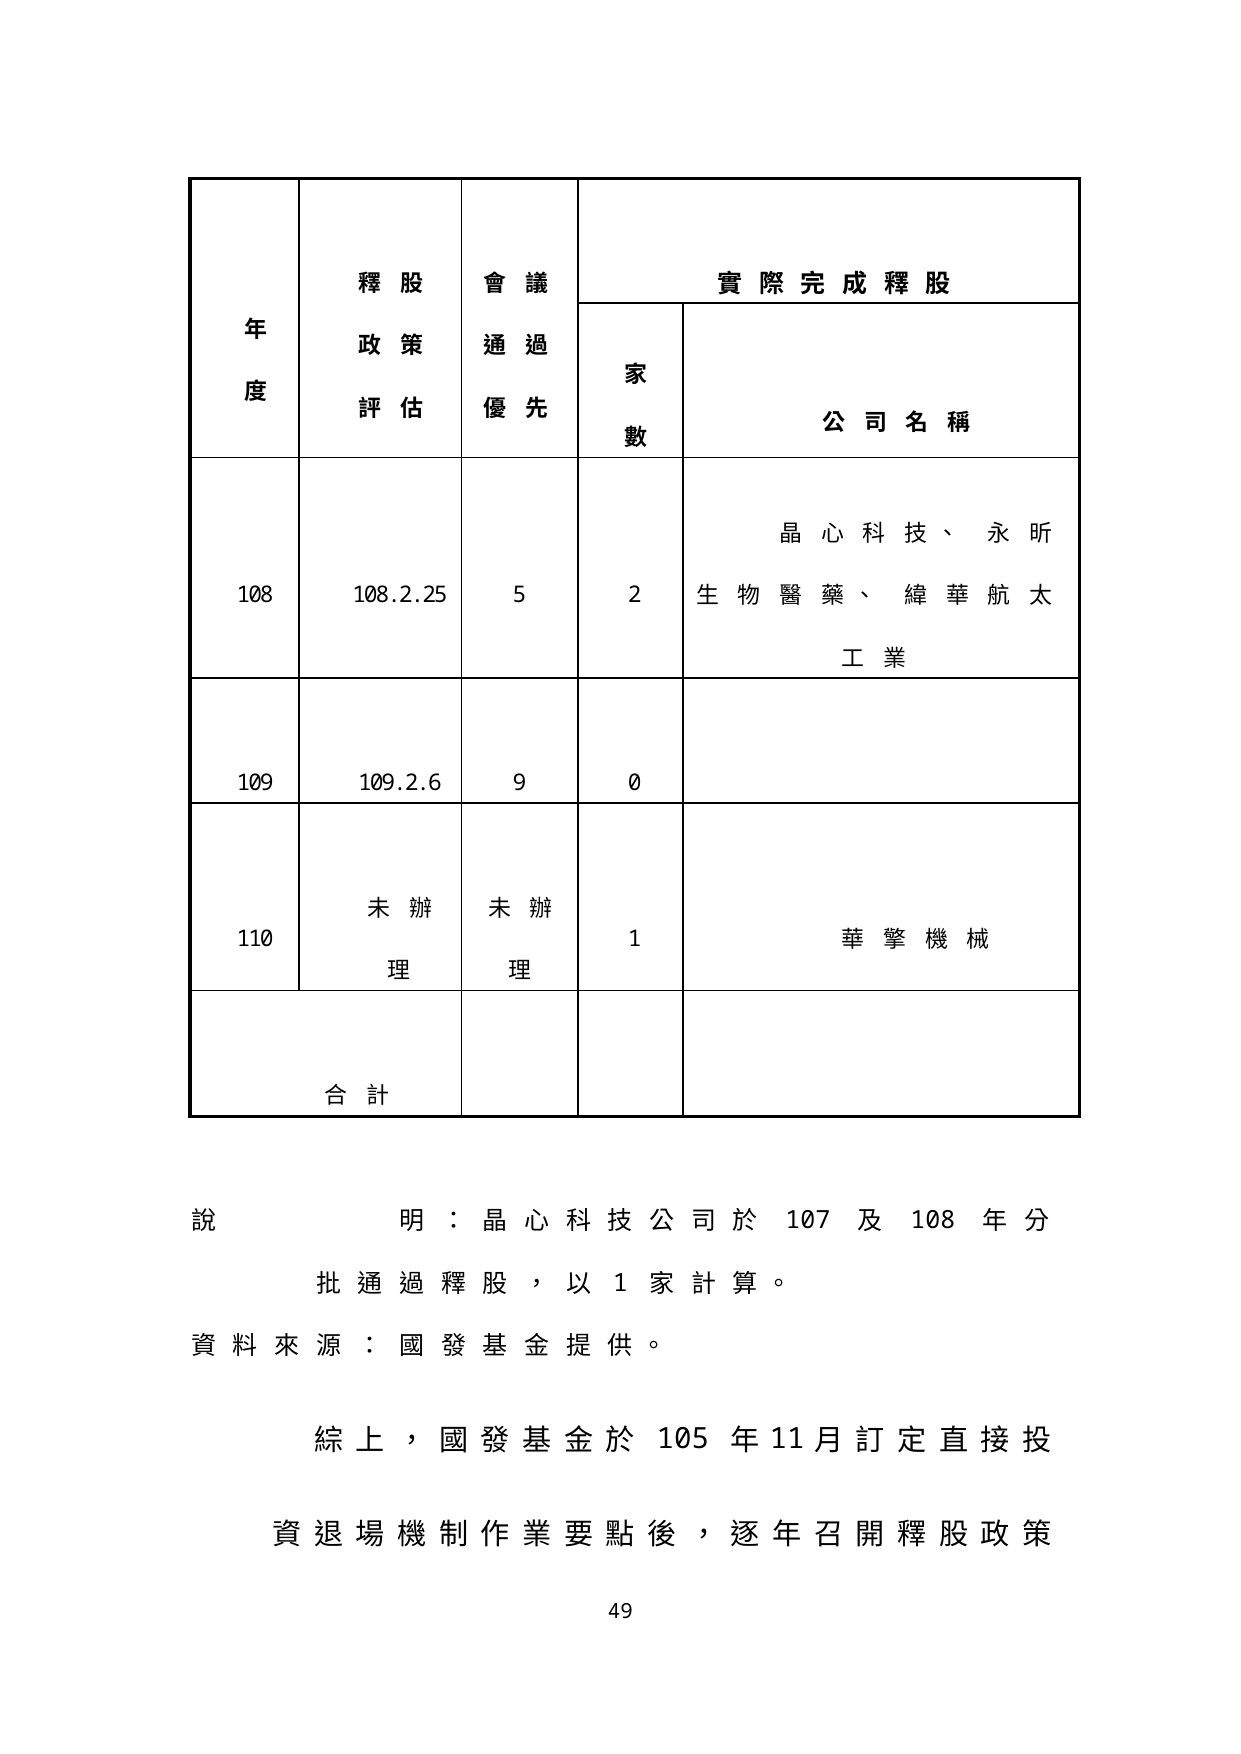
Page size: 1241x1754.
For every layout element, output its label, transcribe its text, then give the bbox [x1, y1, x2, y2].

table_cell 109 [192, 679, 298, 802]
table_cell [684, 679, 1078, 802]
table_cell 1 [579, 804, 682, 990]
table_cell 未辦理 [462, 804, 577, 990]
table_cell 家數 [579, 304, 682, 456]
text 綜上，國發基金於105年11月訂定直接投資退場機制作業要點後，逐年召開釋股政策評估會議評估優先釋股標的，通過19 家直接投資事業股權優先辦理釋股，惟實際完成釋股者僅4家，允宜就投資事業於經營獲利、投資目標達成、經營不善、產業經營環境變動或其他情事變更時，持續依退場機制評估並適時辦理釋股，妥善規劃及管控作業時程，以有效運用基金資源。 [242, 1365, 1058, 1552]
table_cell 108.2.25 [300, 458, 461, 677]
table_cell [462, 991, 577, 1115]
table_cell 9 [462, 679, 577, 802]
table_cell 合計 [192, 991, 461, 1115]
table_header 實際完成釋股 [579, 180, 1078, 302]
table_cell 公司名稱 [684, 304, 1078, 456]
table_header 釋股政策評估會議日期 [300, 180, 461, 456]
table_cell [684, 991, 1078, 1115]
table_cell 0 [579, 679, 682, 802]
table_header 年度 [192, 180, 298, 456]
table_header 會議通過優先釋股家數 [462, 180, 577, 456]
table_cell 2 [579, 458, 682, 677]
table_cell 5 [462, 458, 577, 677]
table_cell 110 [192, 804, 298, 990]
table_cell [579, 991, 682, 1115]
text 資料來源：國發基金提供。 [183, 1302, 1087, 1365]
text 說 明：晶心科技公司於107及108年分批通過釋股，以1家計算。 [183, 1177, 1087, 1302]
table_cell 華擎機械 [684, 804, 1078, 990]
table_cell 未辦理 [300, 804, 461, 990]
table_cell 晶心科技、永昕生物醫藥、緯華航太工業 [684, 458, 1078, 677]
table_cell 108 [192, 458, 298, 677]
table_cell 109.2.6 [300, 679, 461, 802]
